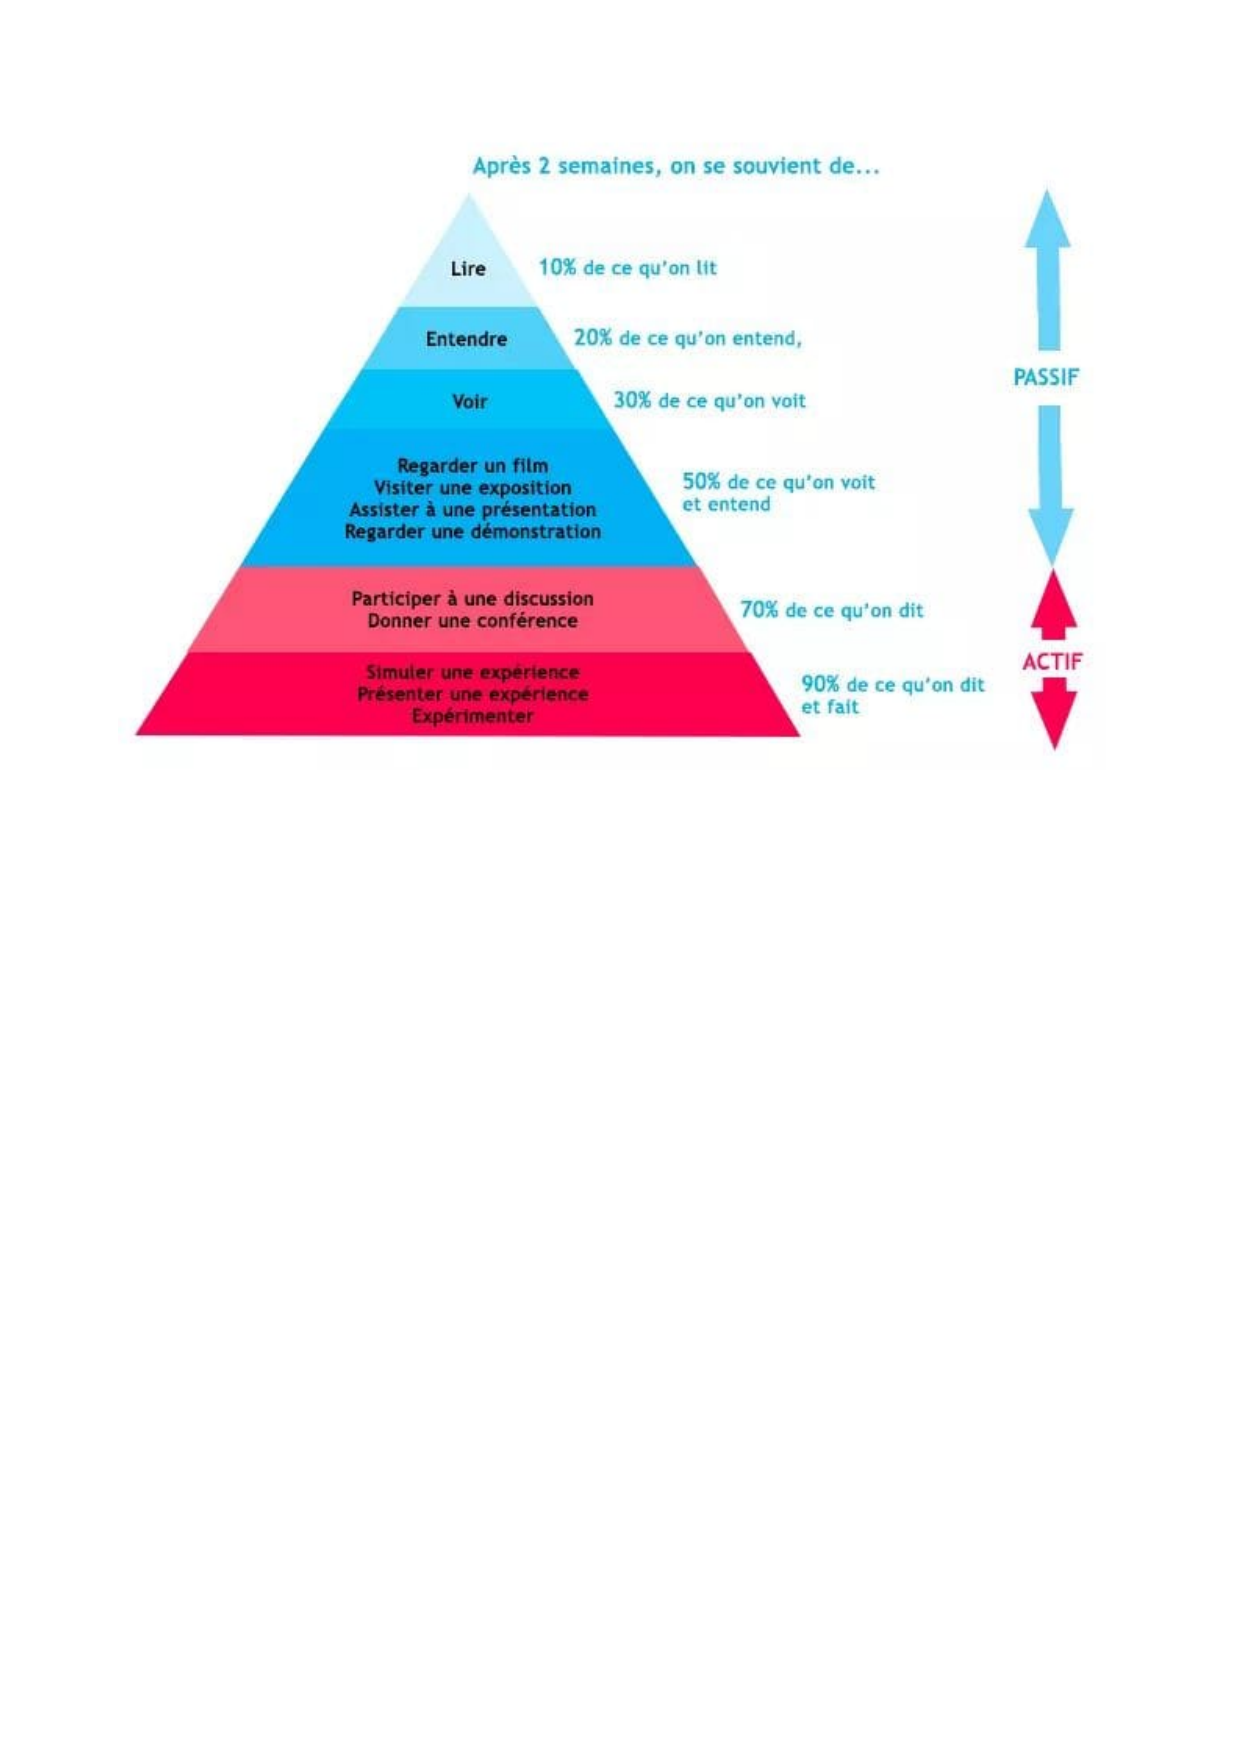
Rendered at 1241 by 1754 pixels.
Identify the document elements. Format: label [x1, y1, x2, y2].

picture [118, 118, 1106, 770]
